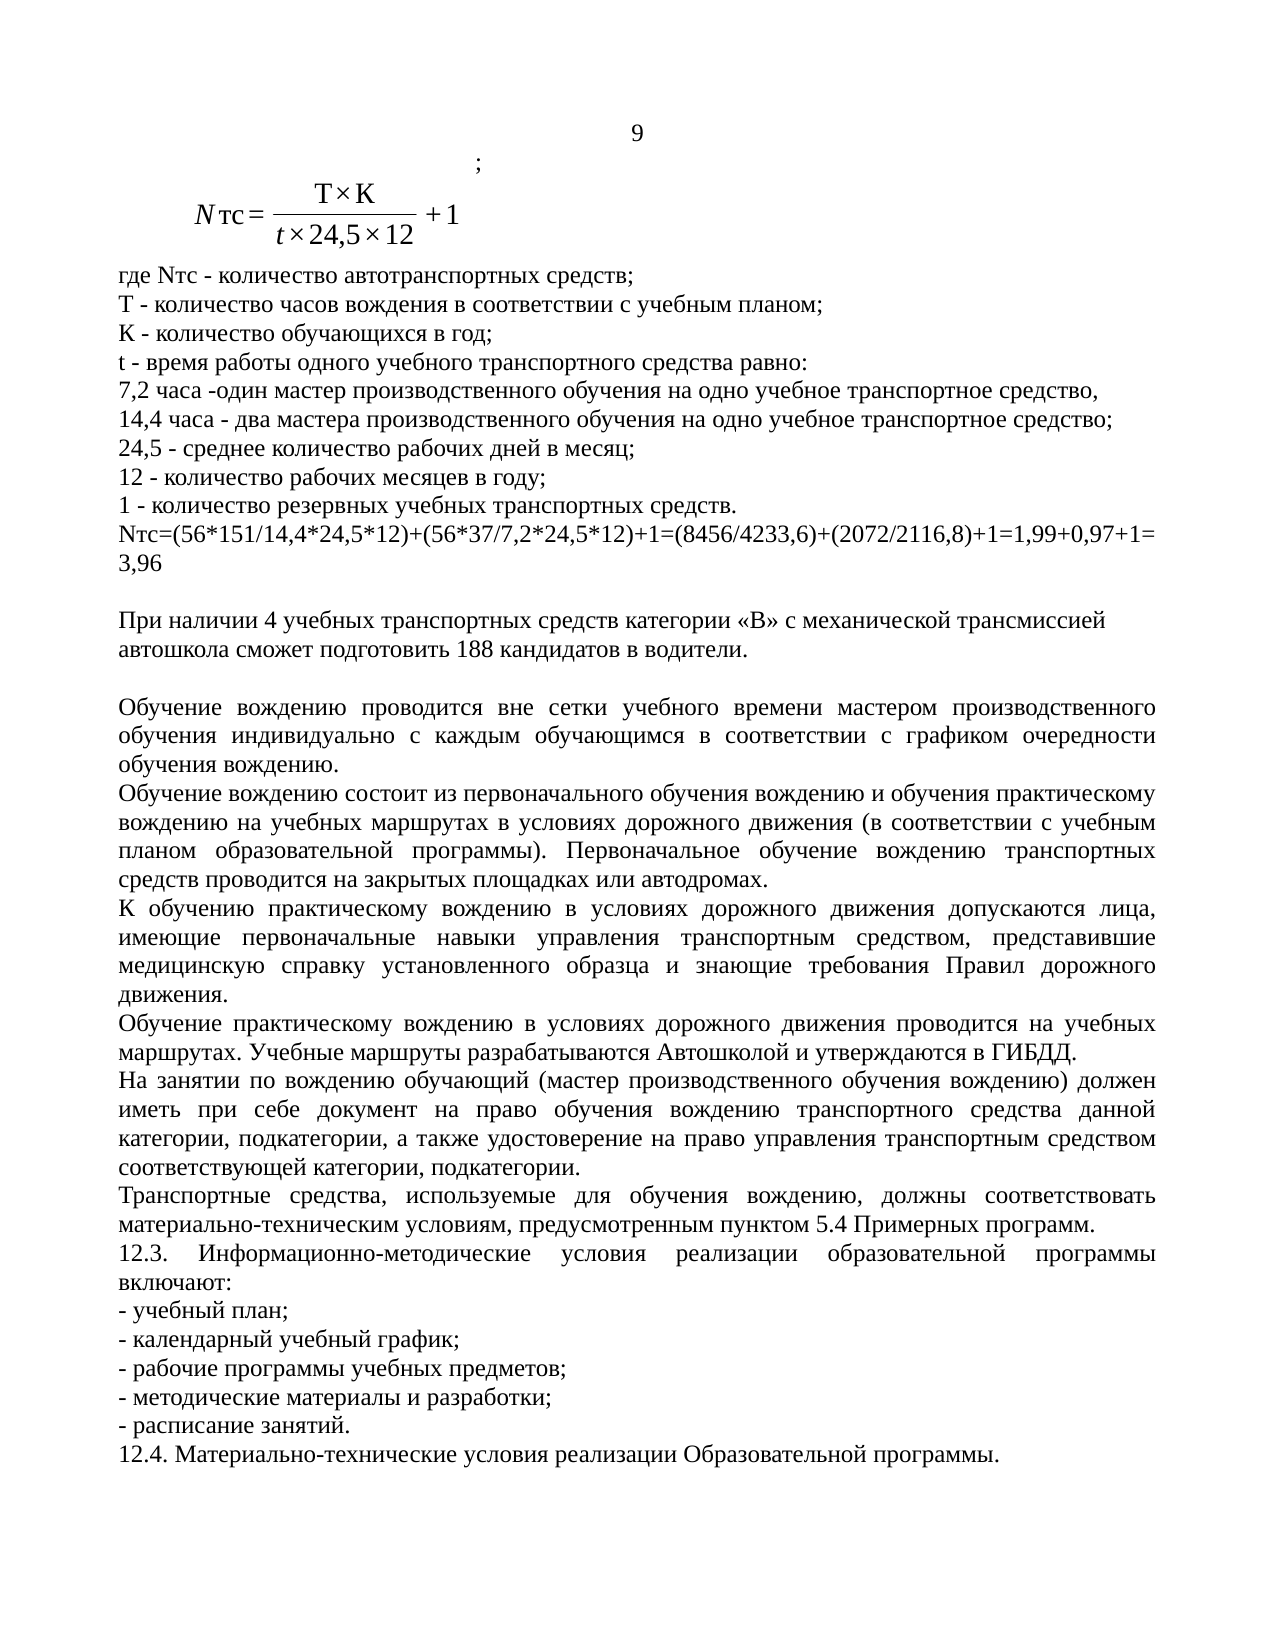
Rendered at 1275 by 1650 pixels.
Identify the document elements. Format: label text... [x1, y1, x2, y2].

text t - время работы одного учебного транспортного средства равно: [118, 347, 1157, 376]
text Обучение практическому вождению в условиях дорожного движения проводится на учебных маршрутах. Учебные маршруты разрабатываются Автошколой и утверждаются в ГИБДД. [118, 1008, 1157, 1066]
text Обучение вождению проводится вне сетки учебного времени мастером производственного обучения индивидуально с каждым обучающимся в соответствии с графиком очередности обучения вождению. [118, 692, 1157, 778]
text Обучение вождению состоит из первоначального обучения вождению и обучения практическому вождению на учебных маршрутах в условиях дорожного движения (в соответствии с учебным планом образовательной программы). Первоначальное обучение вождению транспортных средств проводится на закрытых площадках или автодромах. [118, 778, 1157, 893]
text 12 - количество рабочих месяцев в году; [118, 462, 1157, 491]
text где Nтс - количество автотранспортных средств; [118, 261, 1157, 289]
text 14,4 часа - два мастера производственного обучения на одно учебное транспортное средство; [118, 404, 1157, 433]
text - расписание занятий. [118, 1411, 1157, 1439]
text Nтс=(56*151/14,4*24,5*12)+(56*37/7,2*24,5*12)+1=(8456/4233,6)+(2072/2116,8)+1=1,99+0,97+1=3,96 [118, 519, 1157, 577]
text - календарный учебный график; [118, 1324, 1157, 1353]
text Транспортные средства, используемые для обучения вождению, должны соответствовать материально-техническим условиям, предусмотренным пунктом 5.4 Примерных программ. [118, 1181, 1157, 1238]
text При наличии 4 учебных транспортных средств категории «В» с механической трансмиссией автошкола сможет подготовить 188 кандидатов в водители. [118, 606, 1157, 663]
text ; [191, 147, 1157, 261]
text - рабочие программы учебных предметов; [118, 1353, 1157, 1382]
text 7,2 часа -один мастер производственного обучения на одно учебное транспортное средство, [118, 376, 1157, 404]
text 1 - количество резервных учебных транспортных средств. [118, 491, 1157, 519]
text Т - количество часов вождения в соответствии с учебным планом; [118, 289, 1157, 318]
text 12.4. Материально-технические условия реализации Образовательной программы. [118, 1439, 1157, 1468]
text 24,5 - среднее количество рабочих дней в месяц; [118, 433, 1157, 462]
text 12.3. Информационно-методические условия реализации образовательной программы включают: [118, 1238, 1157, 1296]
text 9 [118, 118, 1157, 147]
text К - количество обучающихся в год; [118, 318, 1157, 347]
text К обучению практическому вождению в условиях дорожного движения допускаются лица, имеющие первоначальные навыки управления транспортным средством, представившие медицинскую справку установленного образца и знающие требования Правил дорожного движения. [118, 893, 1157, 1008]
text - учебный план; [118, 1296, 1157, 1324]
text - методические материалы и разработки; [118, 1382, 1157, 1411]
text На занятии по вождению обучающий (мастер производственного обучения вождению) должен иметь при себе документ на право обучения вождению транспортного средства данной категории, подкатегории, а также удостоверение на право управления транспортным средством соответствующей категории, подкатегории. [118, 1066, 1157, 1181]
